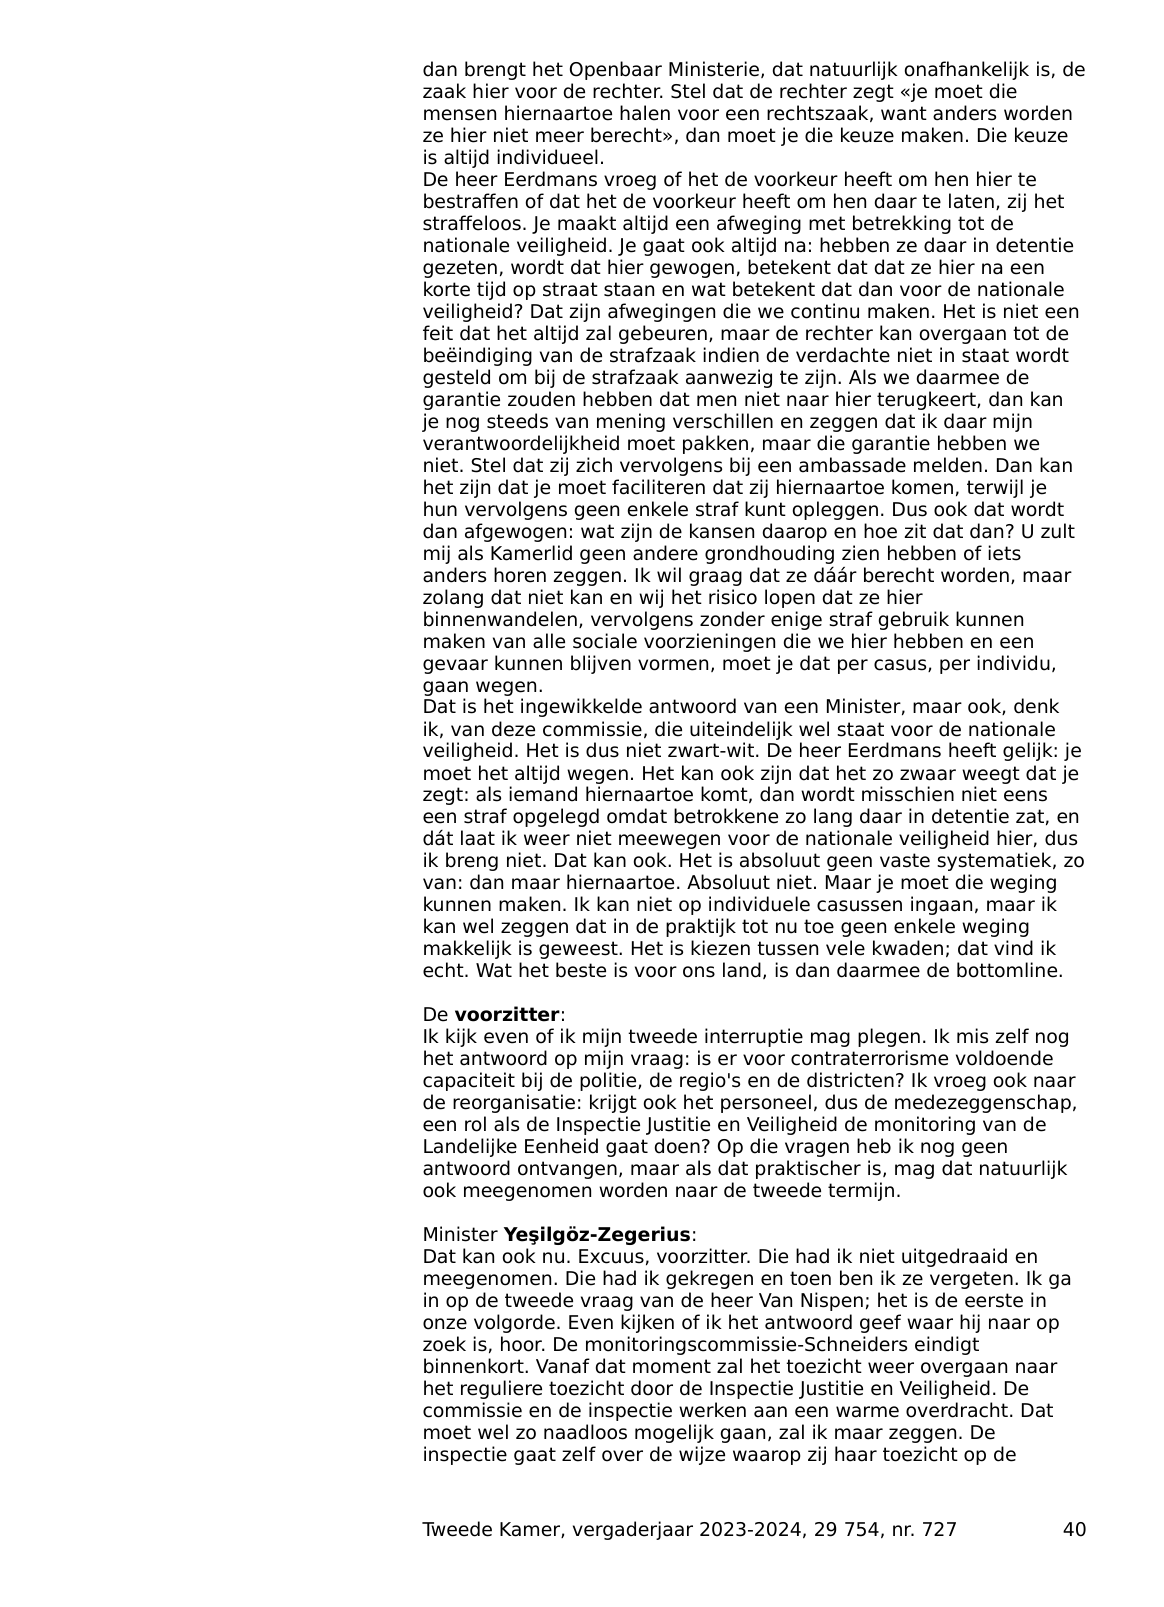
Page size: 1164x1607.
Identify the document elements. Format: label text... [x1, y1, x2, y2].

text dan brengt het Openbaar Ministerie, dat natuurlijk onafhankelijk is, de zaak hier voor de rechter. Stel dat de rechter zegt «je moet die mensen hiernaartoe halen voor een rechtszaak, want anders worden ze hier niet meer berecht», dan moet je die keuze maken. Die keuze is altijd individueel. [422, 59, 1087, 169]
text Minister Yeşilgöz-Zegerius: [422, 1224, 1087, 1246]
text Dat kan ook nu. Excuus, voorzitter. Die had ik niet uitgedraaid en meegenomen. Die had ik gekregen en toen ben ik ze vergeten. Ik ga in op de tweede vraag van de heer Van Nispen; het is de eerste in onze volgorde. Even kijken of ik het antwoord geef waar hij naar op zoek is, hoor. De monitoringscommissie-Schneiders eindigt binnenkort. Vanaf dat moment zal het toezicht weer overgaan naar het reguliere toezicht door de Inspectie Justitie en Veiligheid. De commissie en de inspectie werken aan een warme overdracht. Dat moet wel zo naadloos mogelijk gaan, zal ik maar zeggen. De inspectie gaat zelf over de wijze waarop zij haar toezicht op de [422, 1246, 1087, 1466]
text De voorzitter: [422, 1004, 1087, 1026]
text Ik kijk even of ik mijn tweede interruptie mag plegen. Ik mis zelf nog het antwoord op mijn vraag: is er voor contraterrorisme voldoende capaciteit bij de politie, de regio's en de districten? Ik vroeg ook naar de reorganisatie: krijgt ook het personeel, dus de medezeggenschap, een rol als de Inspectie Justitie en Veiligheid de monitoring van de Landelijke Eenheid gaat doen? Op die vragen heb ik nog geen antwoord ontvangen, maar als dat praktischer is, mag dat natuurlijk ook meegenomen worden naar de tweede termijn. [422, 1026, 1087, 1202]
text De heer Eerdmans vroeg of het de voorkeur heeft om hen hier te bestraffen of dat het de voorkeur heeft om hen daar te laten, zij het straffeloos. Je maakt altijd een afweging met betrekking tot de nationale veiligheid. Je gaat ook altijd na: hebben ze daar in detentie gezeten, wordt dat hier gewogen, betekent dat dat ze hier na een korte tijd op straat staan en wat betekent dat dan voor de nationale veiligheid? Dat zijn afwegingen die we continu maken. Het is niet een feit dat het altijd zal gebeuren, maar de rechter kan overgaan tot de beëindiging van de strafzaak indien de verdachte niet in staat wordt gesteld om bij de strafzaak aanwezig te zijn. Als we daarmee de garantie zouden hebben dat men niet naar hier terugkeert, dan kan je nog steeds van mening verschillen en zeggen dat ik daar mijn verantwoordelijkheid moet pakken, maar die garantie hebben we niet. Stel dat zij zich vervolgens bij een ambassade melden. Dan kan het zijn dat je moet faciliteren dat zij hiernaartoe komen, terwijl je hun vervolgens geen enkele straf kunt opleggen. Dus ook dat wordt dan afgewogen: wat zijn de kansen daarop en hoe zit dat dan? U zult mij als Kamerlid geen andere grondhouding zien hebben of iets anders horen zeggen. Ik wil graag dat ze dáár berecht worden, maar zolang dat niet kan en wij het risico lopen dat ze hier binnenwandelen, vervolgens zonder enige straf gebruik kunnen maken van alle sociale voorzieningen die we hier hebben en een gevaar kunnen blijven vormen, moet je dat per casus, per individu, gaan wegen. [422, 169, 1087, 696]
text Dat is het ingewikkelde antwoord van een Minister, maar ook, denk ik, van deze commissie, die uiteindelijk wel staat voor de nationale veiligheid. Het is dus niet zwart-wit. De heer Eerdmans heeft gelijk: je moet het altijd wegen. Het kan ook zijn dat het zo zwaar weegt dat je zegt: als iemand hiernaartoe komt, dan wordt misschien niet eens een straf opgelegd omdat betrokkene zo lang daar in detentie zat, en dát laat ik weer niet meewegen voor de nationale veiligheid hier, dus ik breng niet. Dat kan ook. Het is absoluut geen vaste systematiek, zo van: dan maar hiernaartoe. Absoluut niet. Maar je moet die weging kunnen maken. Ik kan niet op individuele casussen ingaan, maar ik kan wel zeggen dat in de praktijk tot nu toe geen enkele weging makkelijk is geweest. Het is kiezen tussen vele kwaden; dat vind ik echt. Wat het beste is voor ons land, is dan daarmee de bottomline. [422, 696, 1087, 982]
